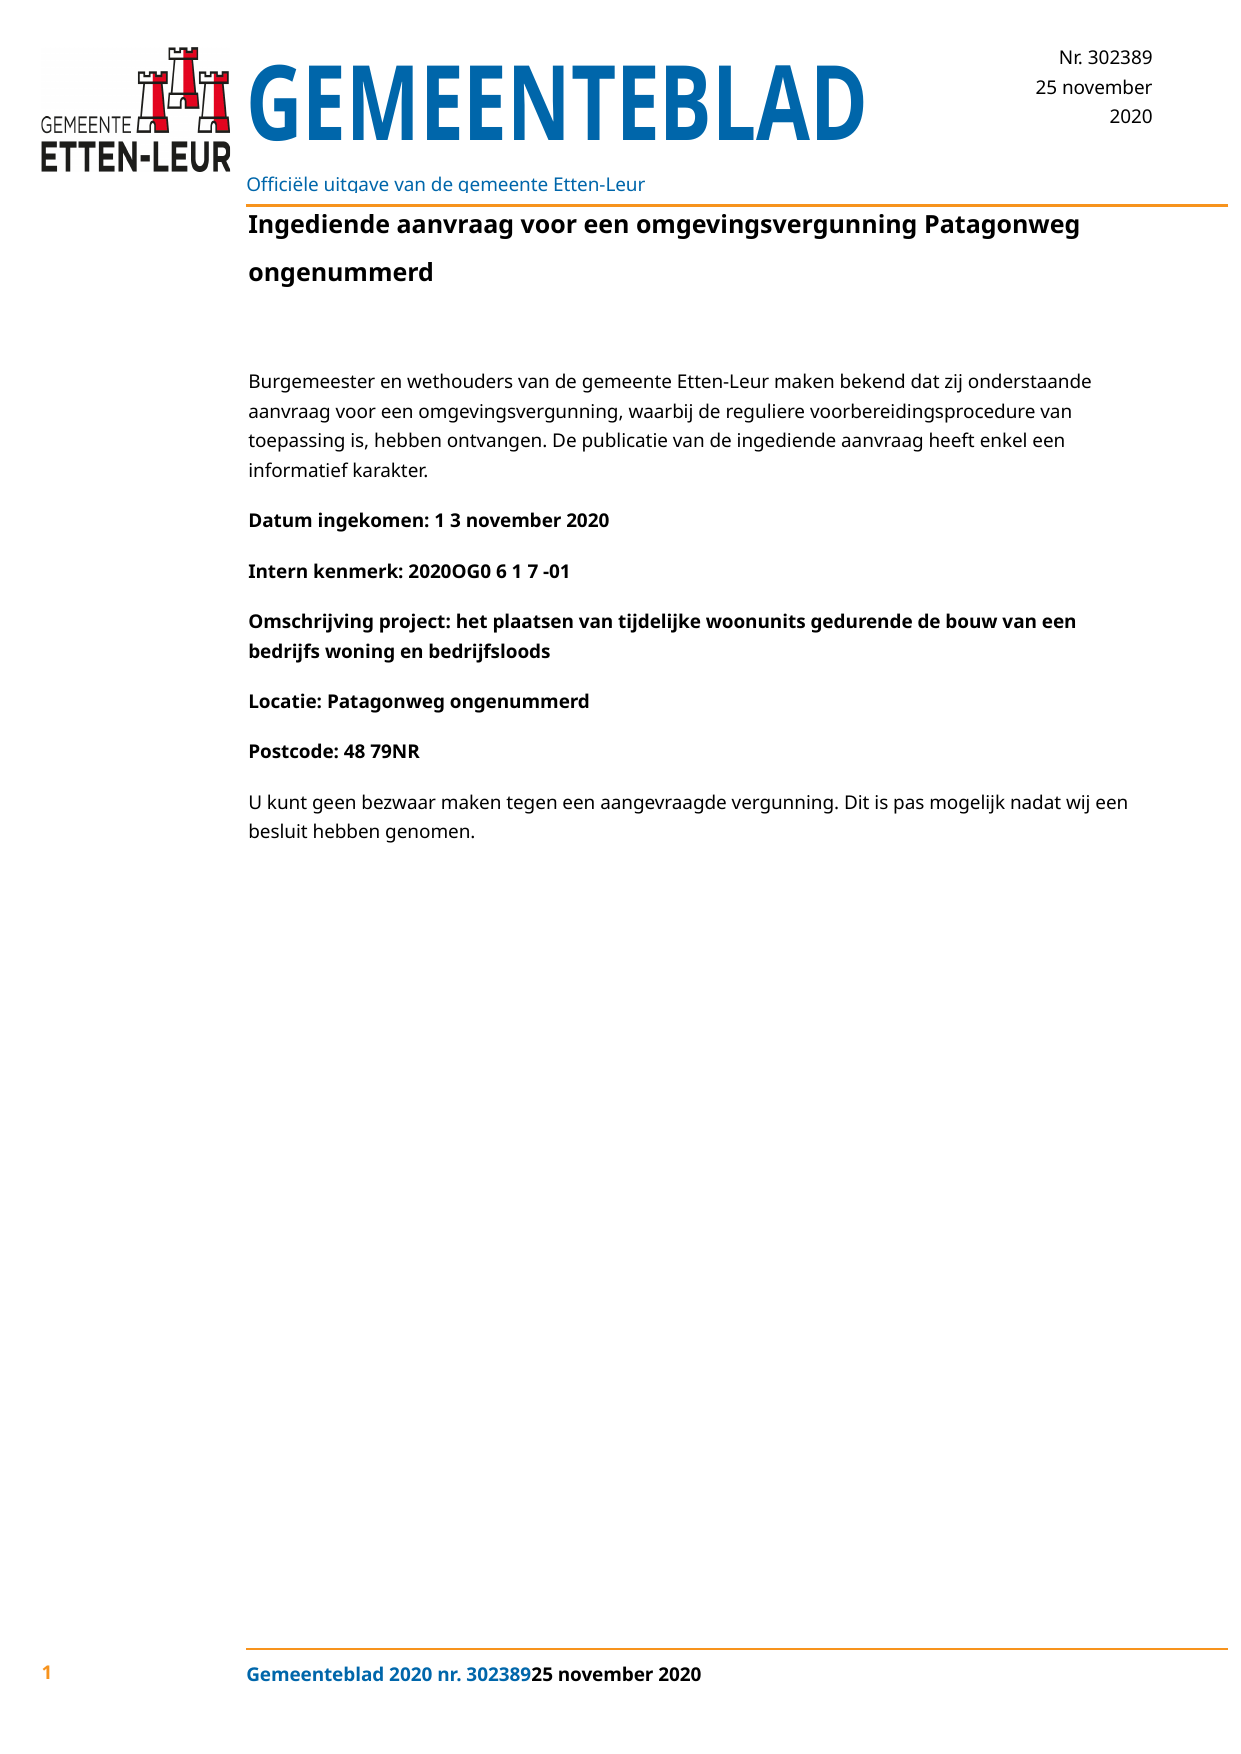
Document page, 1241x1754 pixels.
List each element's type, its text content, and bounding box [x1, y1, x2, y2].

picture [41, 47, 231, 172]
text Locatie: Patagonweg ongenummerd [248, 688, 1152, 714]
text Postcode: 48 79NR [248, 739, 1152, 764]
text Ingediende aanvraag voor een omgevingsvergunning Patagonweg ongenummerd [248, 207, 1152, 288]
text Intern kenmerk: 2020OG0 6 1 7 -01 [248, 558, 1152, 584]
text Omschrijving project: het plaatsen van tijdelijke woonunits gedurende de bouw van een bedrijfs woning en bedrijfsloods [248, 608, 1152, 664]
text U kunt geen bezwaar maken tegen een aangevraagde vergunning. Dit is pas mogelijk nadat wij een besluit hebben genomen. [248, 789, 1152, 844]
text Burgemeester en wethouders van de gemeente Etten-Leur maken bekend dat zij onderstaande aanvraag voor een omgevingsvergunning, waarbij de reguliere voorbereidingsprocedure van toepassing is, hebben ontvangen. De publicatie van de ingediende aanvraag heeft enkel een informatief karakter. [248, 368, 1152, 483]
text Datum ingekomen: 1 3 november 2020 [248, 507, 1152, 533]
